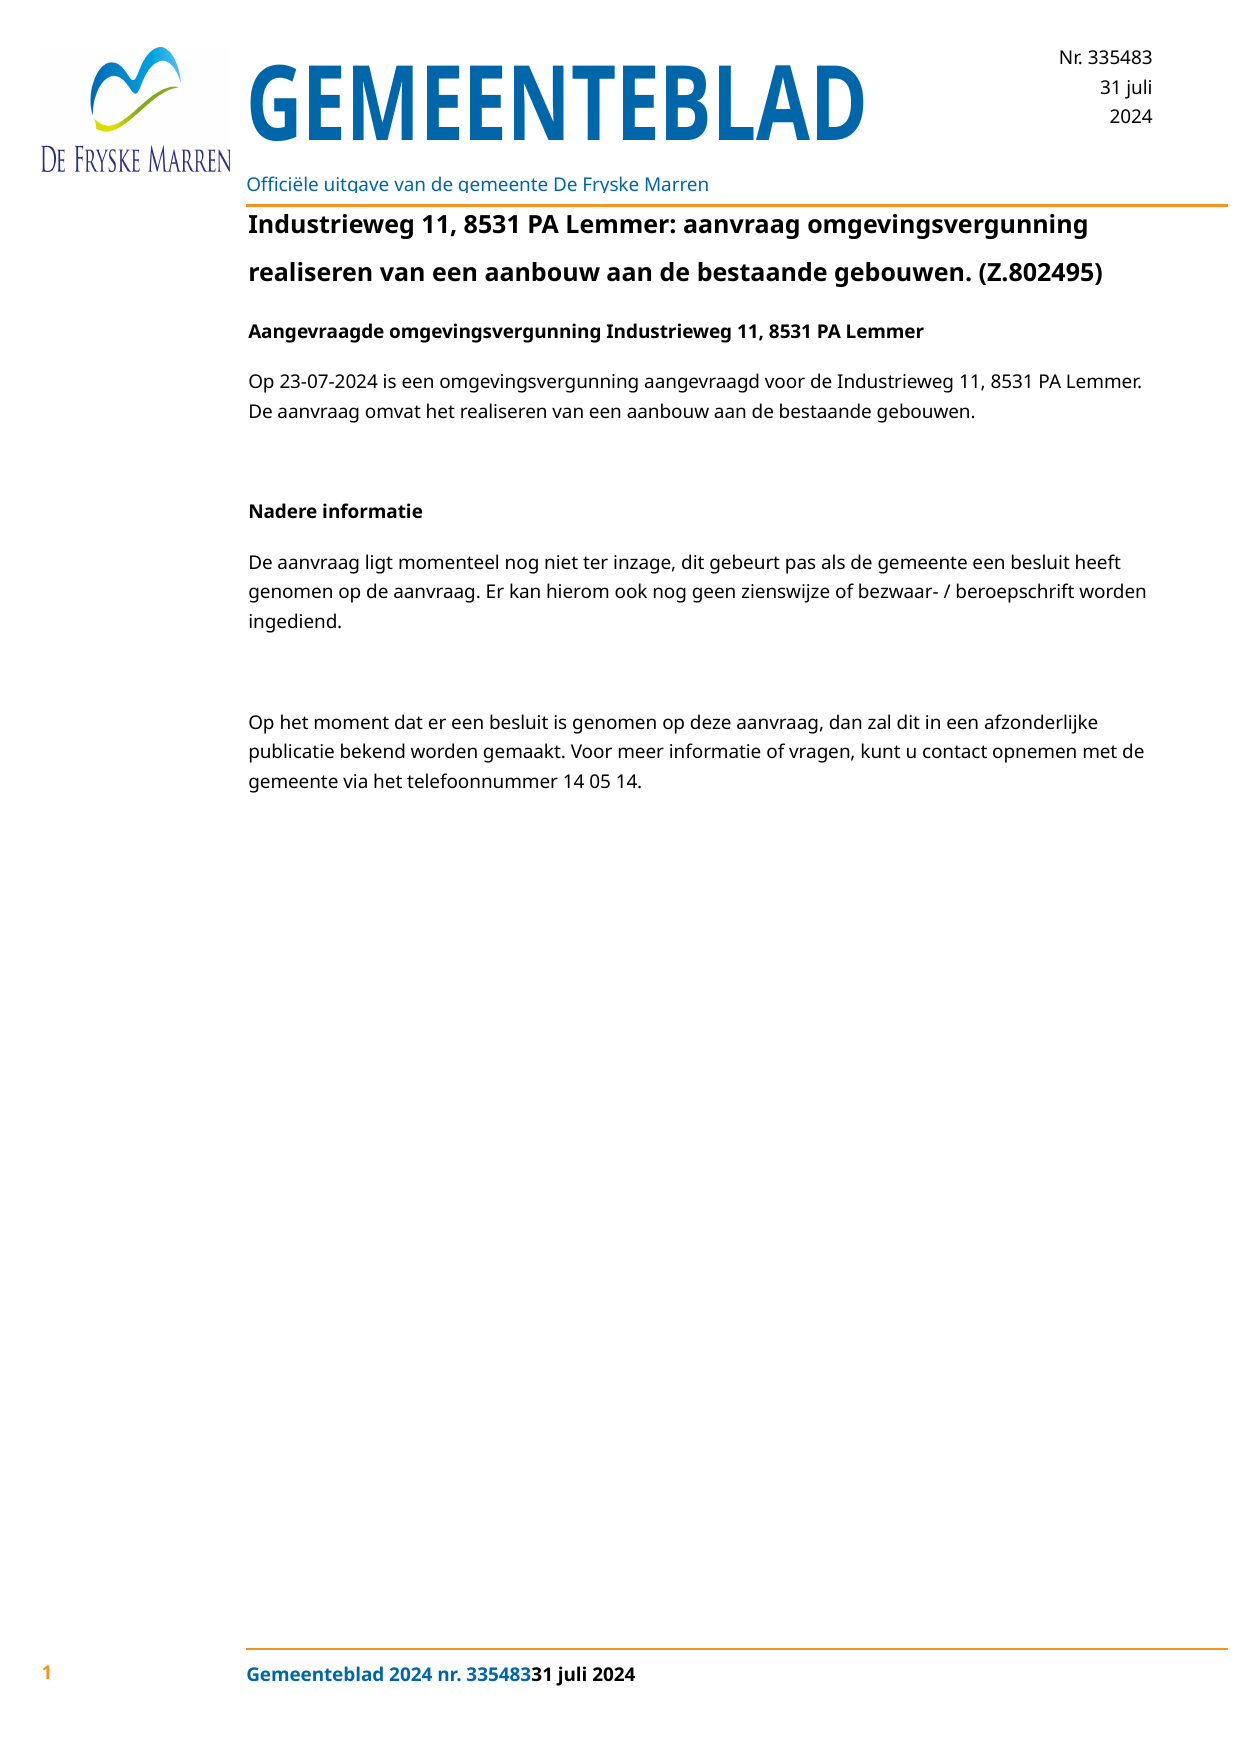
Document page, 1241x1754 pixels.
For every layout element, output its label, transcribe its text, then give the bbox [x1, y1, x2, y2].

text Nadere informatie [248, 499, 1152, 524]
picture [41, 47, 231, 172]
text Op 23-07-2024 is een omgevingsvergunning aangevraagd voor de Industrieweg 11, 8531 PA Lemmer. De aanvraag omvat het realiseren van een aanbouw aan de bestaande gebouwen. [248, 368, 1152, 424]
text Aangevraagde omgevingsvergunning Industrieweg 11, 8531 PA Lemmer [248, 318, 1152, 344]
text Industrieweg 11, 8531 PA Lemmer: aanvraag omgevingsvergunning realiseren van een aanbouw aan de bestaande gebouwen. (Z.802495) [248, 207, 1152, 288]
text Op het moment dat er een besluit is genomen op deze aanvraag, dan zal dit in een afzonderlijke publicatie bekend worden gemaakt. Voor meer informatie of vragen, kunt u contact opnemen met de gemeente via het telefoonnummer 14 05 14. [248, 709, 1152, 794]
text De aanvraag ligt momenteel nog niet ter inzage, dit gebeurt pas als de gemeente een besluit heeft genomen op de aanvraag. Er kan hierom ook nog geen zienswijze of bezwaar- / beroepschrift worden ingediend. [248, 549, 1152, 634]
